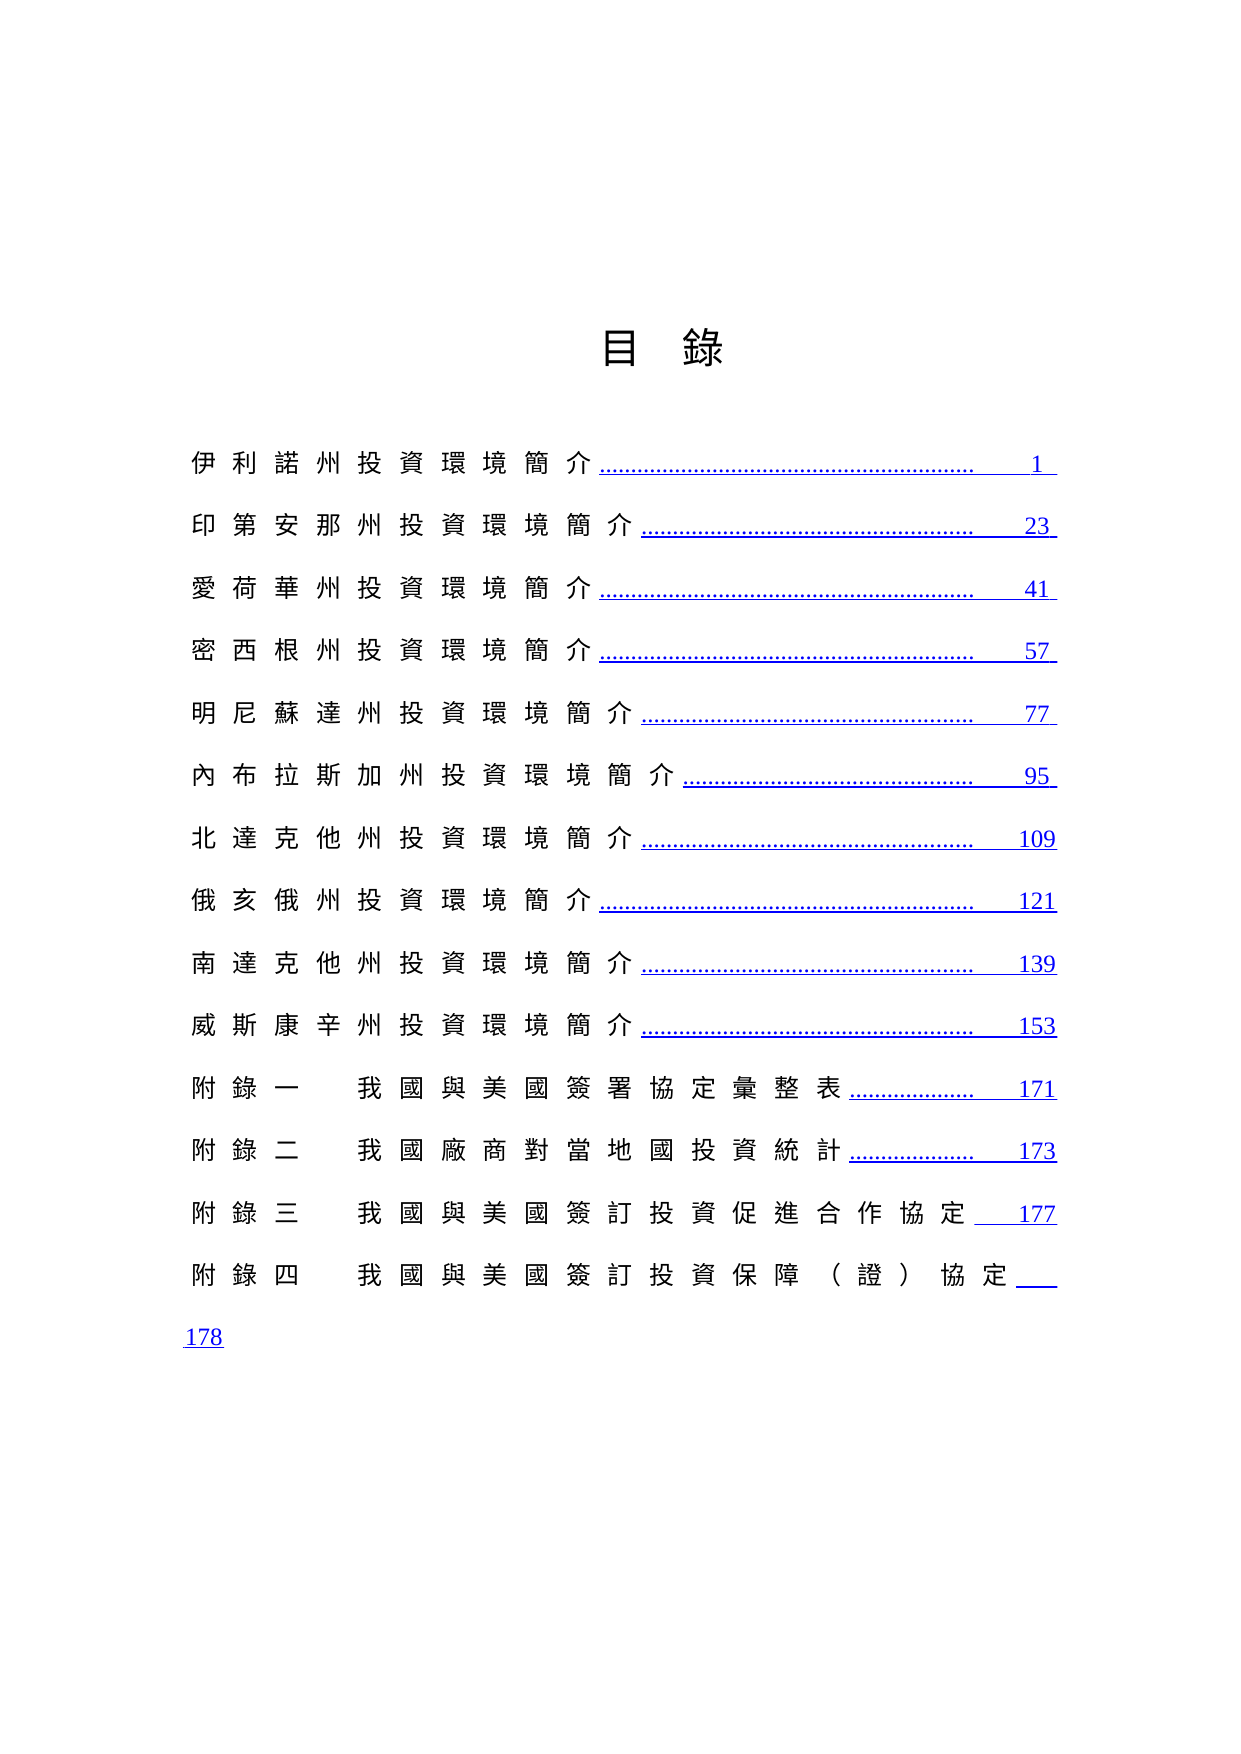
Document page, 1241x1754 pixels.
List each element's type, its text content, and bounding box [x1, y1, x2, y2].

text 目 錄 [183, 304, 1058, 366]
text 南達克他州投資環境簡介 139 [183, 920, 1058, 982]
text 明尼蘇達州投資環境簡介 77 [183, 670, 1058, 732]
text 附錄二 我國廠商對當地國投資統計 173 [183, 1107, 1058, 1170]
text 俄亥俄州投資環境簡介 121 [183, 857, 1058, 920]
text 內布拉斯加州投資環境簡介 95 [183, 732, 1058, 795]
text 附錄三 我國與美國簽訂投資促進合作協定 177 [183, 1170, 1058, 1232]
text 伊利諾州投資環境簡介 1 [183, 420, 1058, 482]
text 附錄一 我國與美國簽署協定彙整表 171 [183, 1045, 1058, 1107]
text 附錄四 我國與美國簽訂投資保障（證）協定 178 [183, 1232, 1058, 1357]
text 印第安那州投資環境簡介 23 [183, 482, 1058, 545]
text 密西根州投資環境簡介 57 [183, 607, 1058, 670]
text 威斯康辛州投資環境簡介 153 [183, 982, 1058, 1045]
text 北達克他州投資環境簡介 109 [183, 795, 1058, 857]
text 愛荷華州投資環境簡介 41 [183, 545, 1058, 607]
